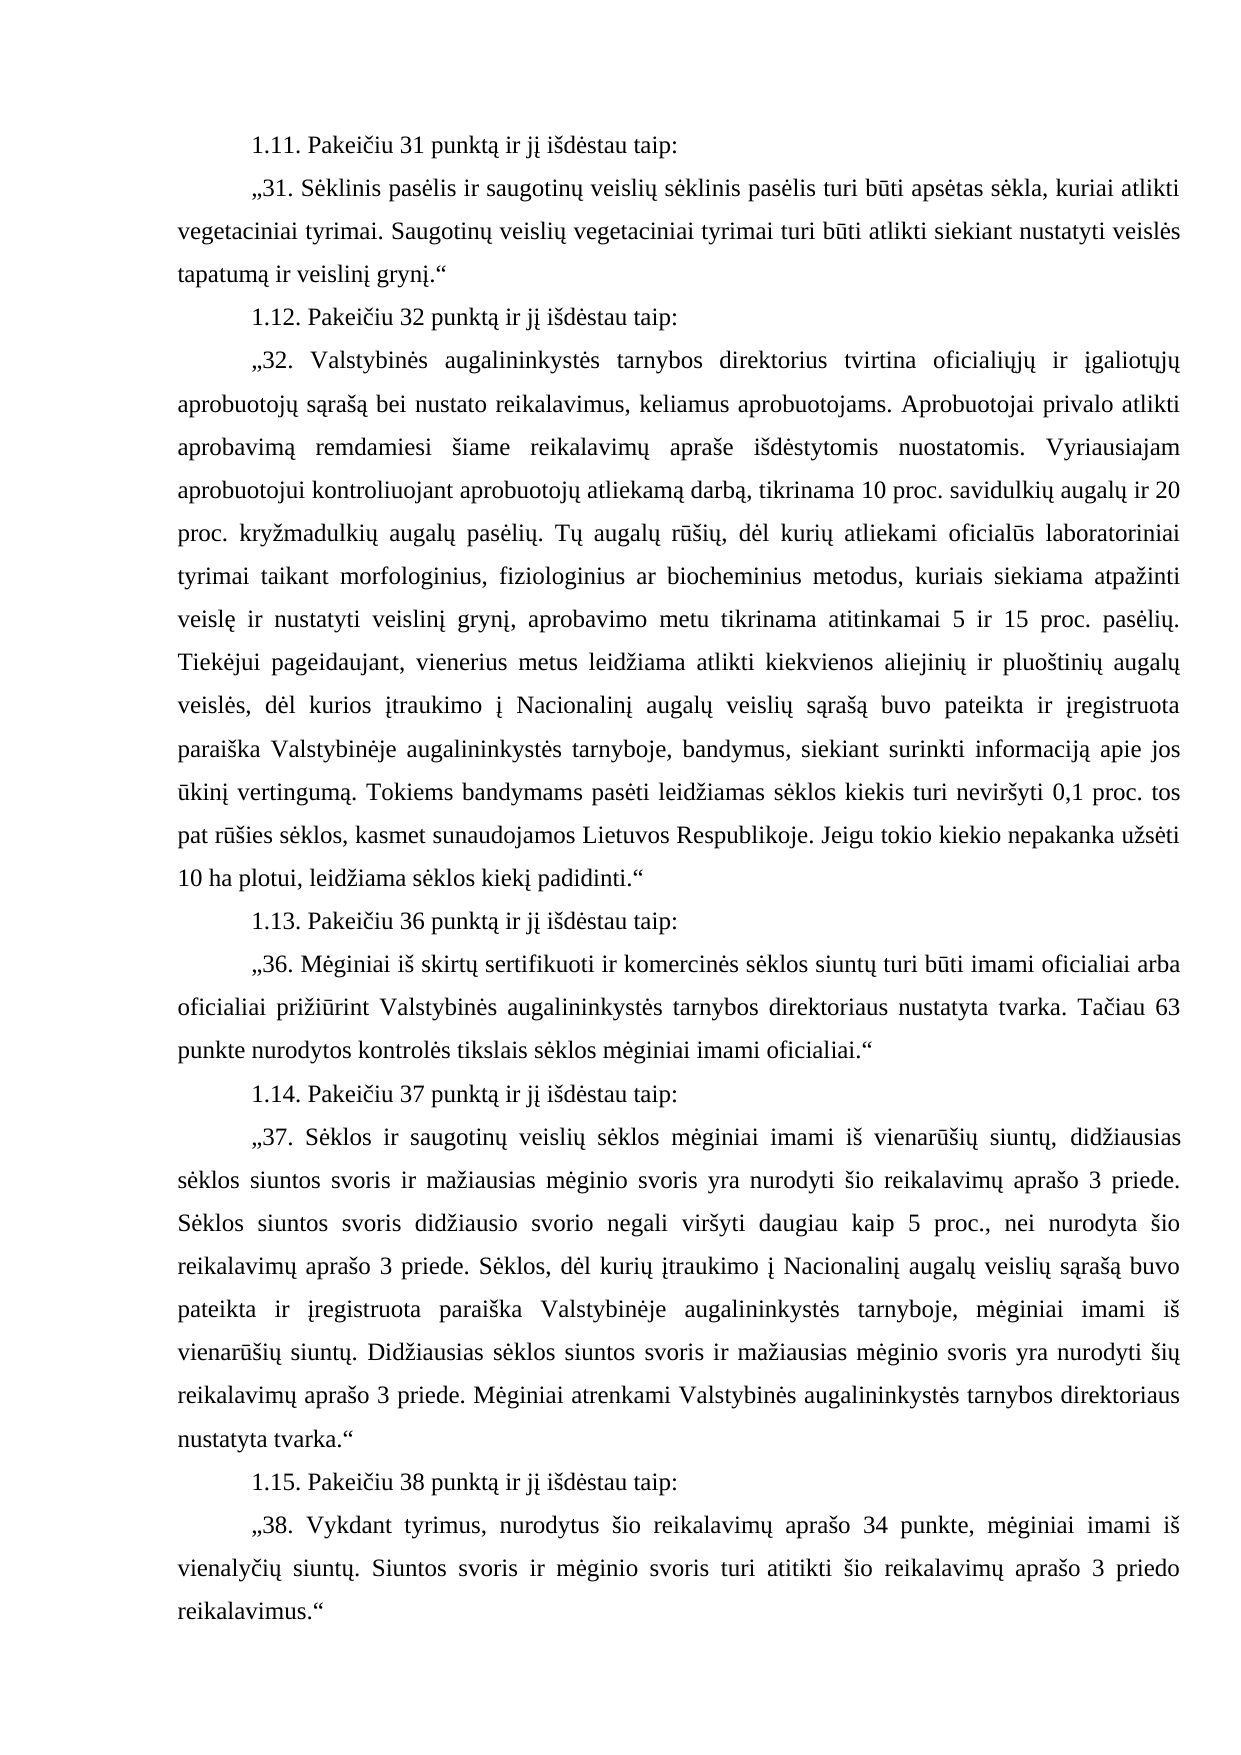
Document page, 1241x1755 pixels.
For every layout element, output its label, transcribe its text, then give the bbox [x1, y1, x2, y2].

text 1.11. Pakeičiu 31 punktą ir jį išdėstau taip: [177, 130, 1181, 159]
text 1.12. Pakeičiu 32 punktą ir jį išdėstau taip: [177, 302, 1181, 331]
text „36. Mėginiai iš skirtų sertifikuoti ir komercinės sėklos siuntų turi būti imami oficialiai arba oficialiai prižiūrint Valstybinės augalininkystės tarnybos direktoriaus nustatyta tvarka. Tačiau 63 punkte nurodytos kontrolės tikslais sėklos mėginiai imami oficialiai.“ [177, 949, 1181, 1064]
text „31. Sėklinis pasėlis ir saugotinų veislių sėklinis pasėlis turi būti apsėtas sėkla, kuriai atlikti vegetaciniai tyrimai. Saugotinų veislių vegetaciniai tyrimai turi būti atlikti siekiant nustatyti veislės tapatumą ir veislinį grynį.“ [177, 173, 1181, 288]
text 1.14. Pakeičiu 37 punktą ir jį išdėstau taip: [177, 1079, 1181, 1107]
text 1.13. Pakeičiu 36 punktą ir jį išdėstau taip: [177, 906, 1181, 935]
text „38. Vykdant tyrimus, nurodytus šio reikalavimų aprašo 34 punkte, mėginiai imami iš vienalyčių siuntų. Siuntos svoris ir mėginio svoris turi atitikti šio reikalavimų aprašo 3 priedo reikalavimus.“ [177, 1510, 1181, 1625]
text „32. Valstybinės augalininkystės tarnybos direktorius tvirtina oficialiųjų ir įgaliotųjų aprobuotojų sąrašą bei nustato reikalavimus, keliamus aprobuotojams. Aprobuotojai privalo atlikti aprobavimą remdamiesi šiame reikalavimų apraše išdėstytomis nuostatomis. Vyriausiajam aprobuotojui kontroliuojant aprobuotojų atliekamą darbą, tikrinama 10 proc. savidulkių augalų ir 20 proc. kryžmadulkių augalų pasėlių. Tų augalų rūšių, dėl kurių atliekami oficialūs laboratoriniai tyrimai taikant morfologinius, fiziologinius ar biocheminius metodus, kuriais siekiama atpažinti veislę ir nustatyti veislinį grynį, aprobavimo metu tikrinama atitinkamai 5 ir 15 proc. pasėlių. Tiekėjui pageidaujant, vienerius metus leidžiama atlikti kiekvienos aliejinių ir pluoštinių augalų veislės, dėl kurios įtraukimo į Nacionalinį augalų veislių sąrašą buvo pateikta ir įregistruota paraiška Valstybinėje augalininkystės tarnyboje, bandymus, siekiant surinkti informaciją apie jos ūkinį vertingumą. Tokiems bandymams pasėti leidžiamas sėklos kiekis turi neviršyti 0,1 proc. tos pat rūšies sėklos, kasmet sunaudojamos Lietuvos Respublikoje. Jeigu tokio kiekio nepakanka užsėti 10 ha plotui, leidžiama sėklos kiekį padidinti.“ [177, 346, 1181, 892]
text „37. Sėklos ir saugotinų veislių sėklos mėginiai imami iš vienarūšių siuntų, didžiausias sėklos siuntos svoris ir mažiausias mėginio svoris yra nurodyti šio reikalavimų aprašo 3 priede. Sėklos siuntos svoris didžiausio svorio negali viršyti daugiau kaip 5 proc., nei nurodyta šio reikalavimų aprašo 3 priede. Sėklos, dėl kurių įtraukimo į Nacionalinį augalų veislių sąrašą buvo pateikta ir įregistruota paraiška Valstybinėje augalininkystės tarnyboje, mėginiai imami iš vienarūšių siuntų. Didžiausias sėklos siuntos svoris ir mažiausias mėginio svoris yra nurodyti šių reikalavimų aprašo 3 priede. Mėginiai atrenkami Valstybinės augalininkystės tarnybos direktoriaus nustatyta tvarka.“ [177, 1122, 1181, 1452]
text 1.15. Pakeičiu 38 punktą ir jį išdėstau taip: [177, 1467, 1181, 1496]
